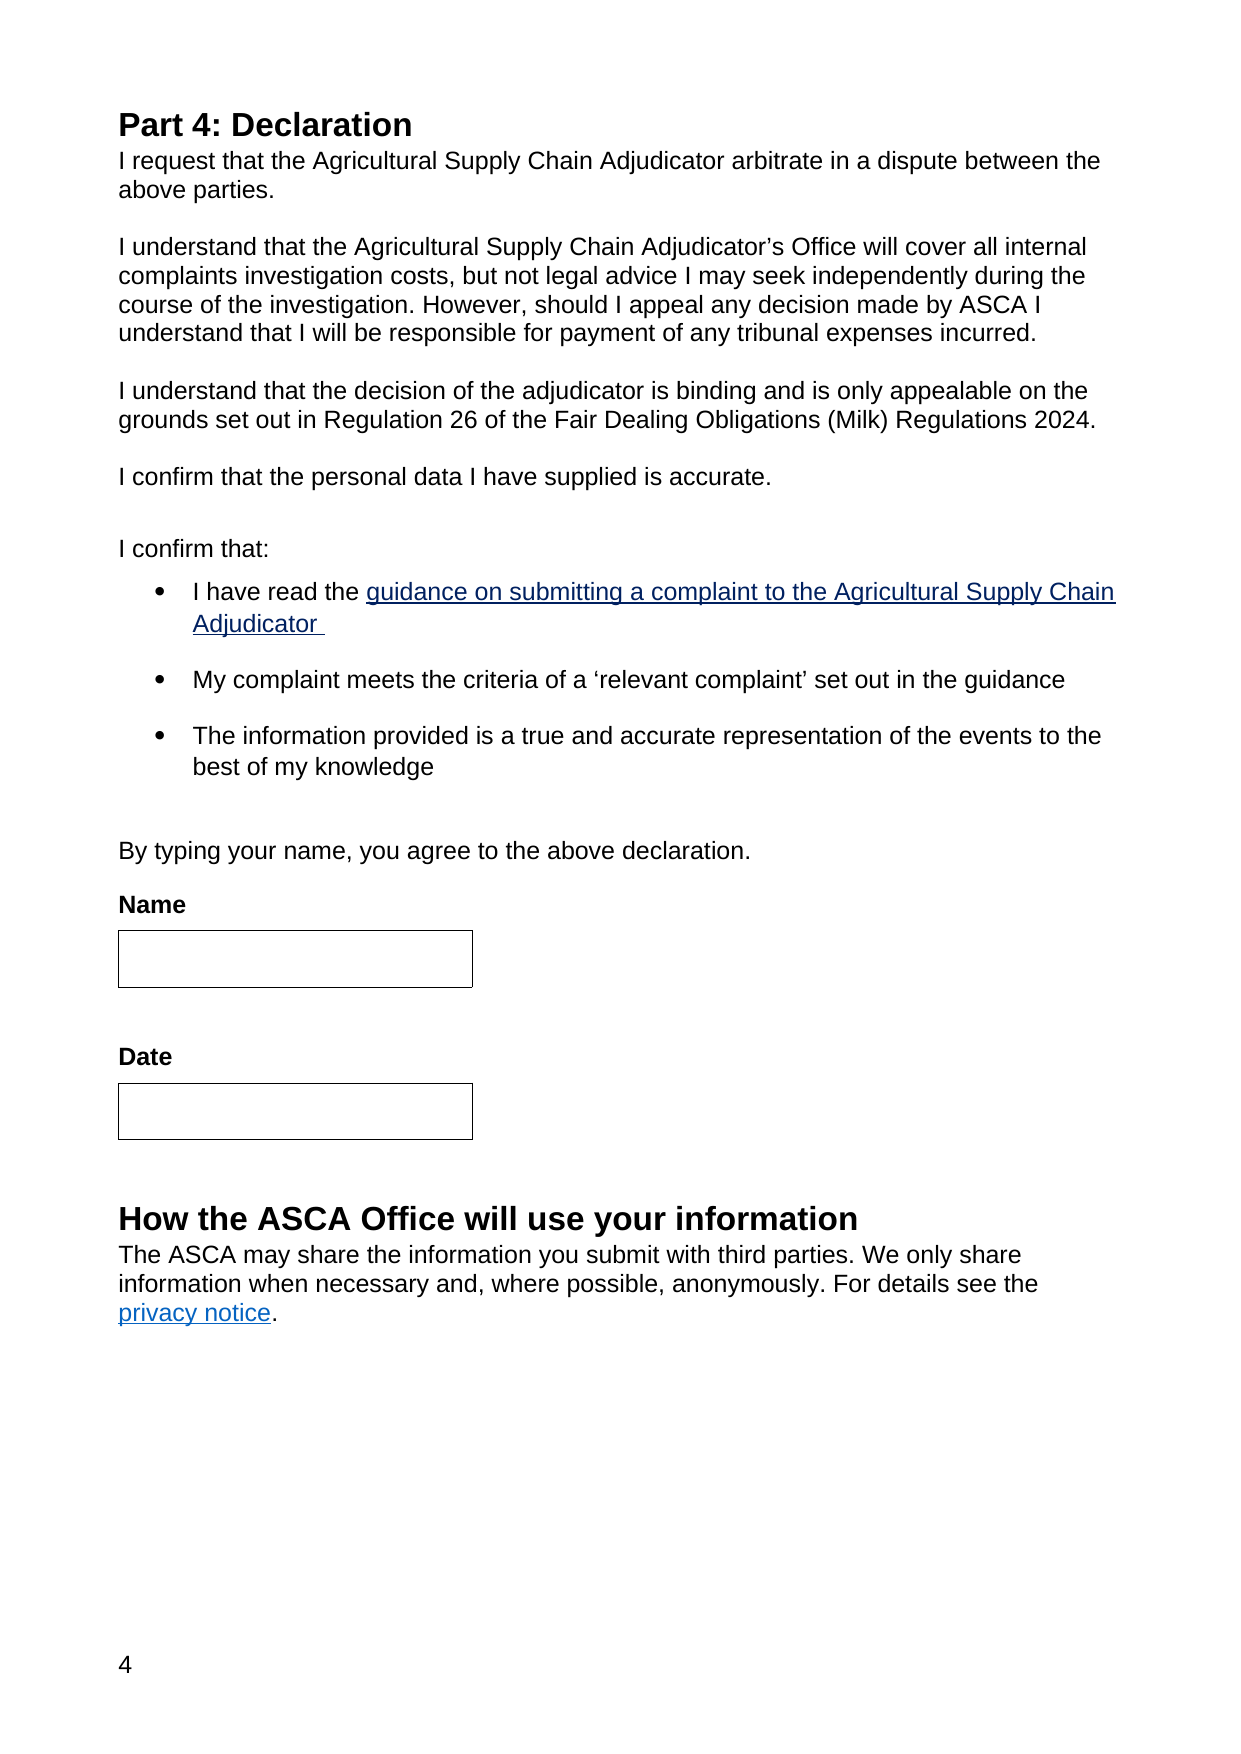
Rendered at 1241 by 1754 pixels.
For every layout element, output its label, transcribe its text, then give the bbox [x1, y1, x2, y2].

list I have read the guidance on submitting a complaint to the Agricultural Supply Chain Adjudicator [155, 576, 1122, 638]
text I understand that the Agricultural Supply Chain Adjudicator’s Office will cover all internal complaints investigation costs, but not legal advice I may seek independently during the course of the investigation. However, should I appeal any decision made by ASCA I understand that I will be responsible for payment of any tribunal expenses incurred. [118, 232, 1122, 347]
list The information provided is a true and accurate representation of the events to the best of my knowledge [155, 719, 1122, 782]
subtitle Part 4: Declaration [118, 100, 1122, 146]
text I request that the Agricultural Supply Chain Adjudicator arbitrate in a dispute between the above parties. [118, 146, 1122, 203]
text I confirm that: [118, 532, 1122, 563]
text I confirm that the personal data I have supplied is accurate. [118, 462, 1122, 491]
subtitle Date [118, 1042, 1122, 1071]
subtitle How the ASCA Office will use your information [118, 1194, 1122, 1240]
text By typing your name, you agree to the above declaration. [118, 836, 1122, 864]
text I understand that the decision of the adjudicator is binding and is only appealable on the grounds set out in Regulation 26 of the Fair Dealing Obligations (Milk) Regulations 2024. [118, 376, 1122, 433]
text The ASCA may share the information you submit with third parties. We only share information when necessary and, where possible, anonymously. For details see the privacy notice. [118, 1240, 1122, 1326]
subtitle Name [118, 889, 1122, 918]
list My complaint meets the criteria of a ‘relevant complaint’ set out in the guidance [155, 663, 1122, 694]
